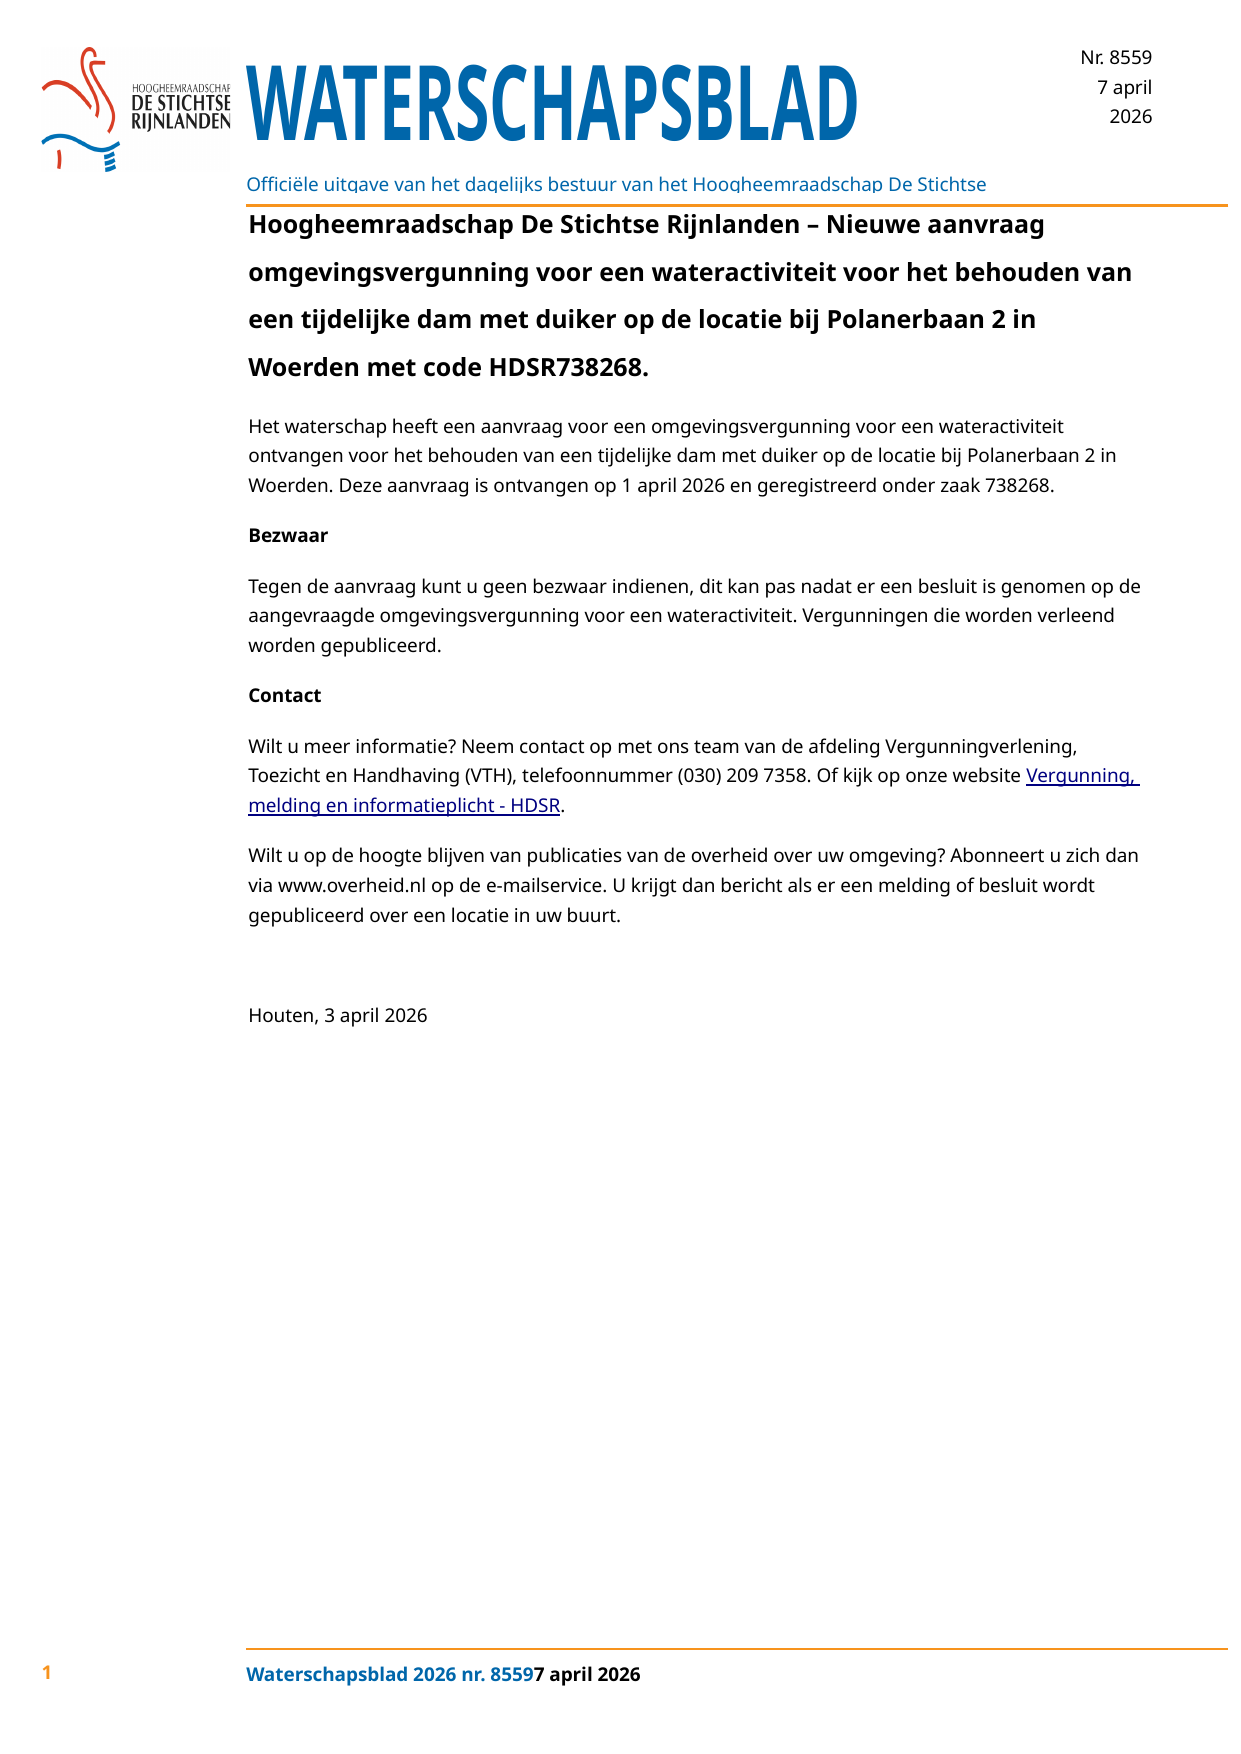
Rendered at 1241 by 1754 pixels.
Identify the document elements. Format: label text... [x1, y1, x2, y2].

text Het waterschap heeft een aanvraag voor een omgevingsvergunning voor een wateractiviteit ontvangen voor het behouden van een tijdelijke dam met duiker op de locatie bij Polanerbaan 2 in Woerden. Deze aanvraag is ontvangen op 1 april 2026 en geregistreerd onder zaak 738268. [248, 413, 1152, 498]
text Bezwaar [248, 523, 1152, 548]
picture [41, 47, 231, 172]
text Wilt u op de hoogte blijven van publicaties van de overheid over uw omgeving? Abonneert u zich dan via www.overheid.nl op de e-mailservice. U krijgt dan bericht als er een melding of besluit wordt gepubliceerd over een locatie in uw buurt. [248, 843, 1152, 928]
text Tegen de aanvraag kunt u geen bezwaar indienen, dit kan pas nadat er een besluit is genomen op de aangevraagde omgevingsvergunning voor een wateractiviteit. Vergunningen die worden verleend worden gepubliceerd. [248, 573, 1152, 658]
text Contact [248, 683, 1152, 708]
text Houten, 3 april 2026 [248, 1003, 1152, 1028]
text Hoogheemraadschap De Stichtse Rijnlanden – Nieuwe aanvraag omgevingsvergunning voor een wateractiviteit voor het behouden van een tijdelijke dam met duiker op de locatie bij Polanerbaan 2 in Woerden met code HDSR738268. [248, 207, 1152, 384]
text Wilt u meer informatie? Neem contact op met ons team van de afdeling Vergunningverlening, Toezicht en Handhaving (VTH), telefoonnummer (030) 209 7358. Of kijk op onze website Vergunning, melding en informatieplicht - HDSR. [248, 733, 1152, 818]
